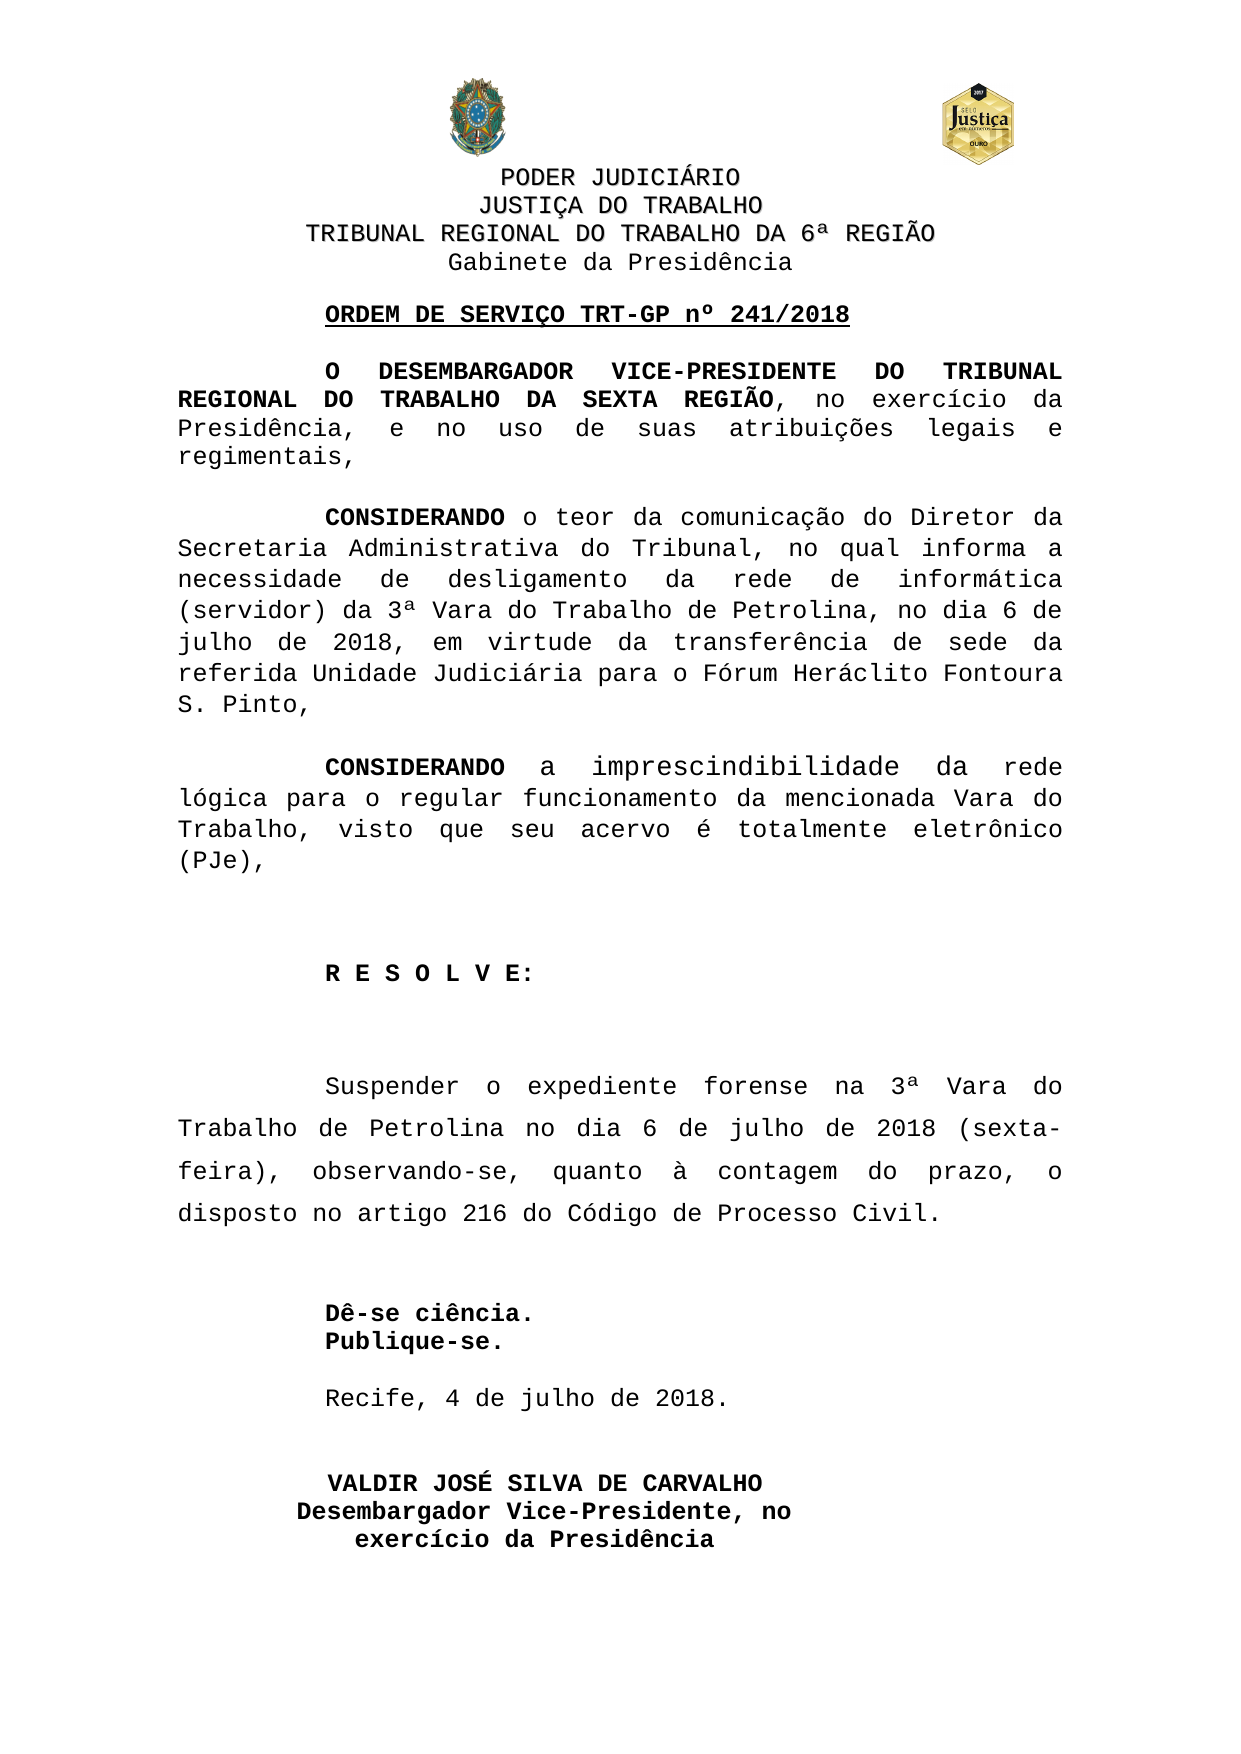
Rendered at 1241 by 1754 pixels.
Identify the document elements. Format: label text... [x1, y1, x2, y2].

text Suspender o expediente forense na 3ª Vara do Trabalho de Petrolina no dia 6 de julho de 2018 (sexta-feira), observando-se, quanto à contagem do prazo, o disposto no artigo 216 do Código de Processo Civil. [177, 1073, 1063, 1229]
text O DESEMBARGADOR VICE-PRESIDENTE DO TRIBUNAL REGIONAL DO TRABALHO DA SEXTA REGIÃO, no exercício da Presidência, e no uso de suas atribuições legais e regimentais, [177, 358, 1063, 472]
text Dê-se ciência. [177, 1300, 1063, 1328]
text CONSIDERANDO o teor da comunicação do Diretor da Secretaria Administrativa do Tribunal, no qual informa a necessidade de desligamento da rede de informática (servidor) da 3ª Vara do Trabalho de Petrolina, no dia 6 de julho de 2018, em virtude da transferência de sede da referida Unidade Judiciária para o Fórum Heráclito Fontoura S. Pinto, [177, 500, 1063, 719]
text CONSIDERANDO a imprescindibilidade da rede lógica para o regular funcionamento da mencionada Vara do Trabalho, visto que seu acervo é totalmente eletrônico (PJe), [177, 750, 1063, 875]
text VALDIR JOSÉ SILVA DE CARVALHO [240, 1470, 1063, 1498]
picture [942, 83, 1014, 165]
text Desembargador Vice-Presidente, no [250, 1498, 1063, 1527]
picture [449, 78, 506, 157]
text R E S O L V E: [177, 960, 1063, 988]
text Recife, 4 de julho de 2018. [177, 1385, 1063, 1413]
text Publique-se. [177, 1328, 1063, 1357]
text ORDEM DE SERVIÇO TRT-GP nº 241/2018 [177, 302, 1063, 330]
text exercício da Presidência [333, 1527, 1063, 1555]
